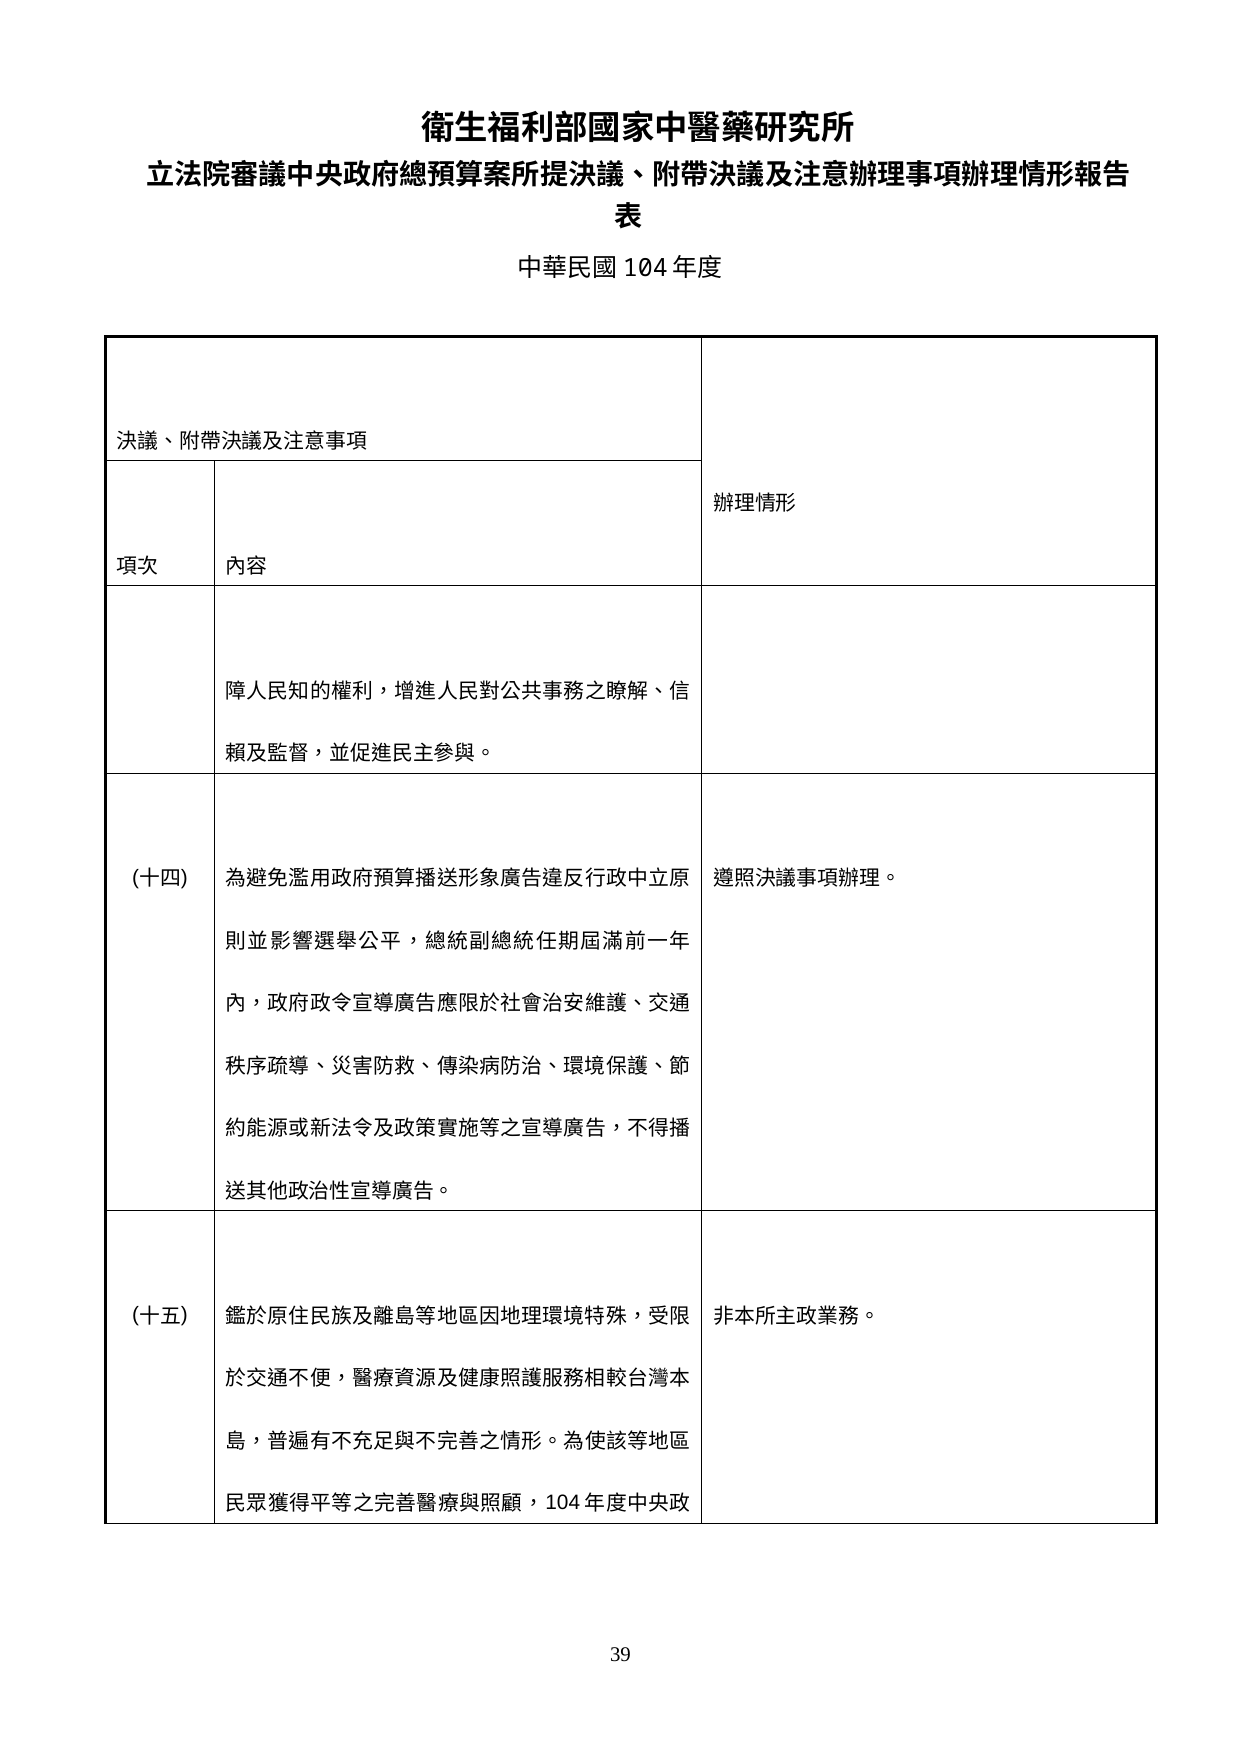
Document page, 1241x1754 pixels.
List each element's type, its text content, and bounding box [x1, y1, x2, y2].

table_cell [107, 586, 214, 772]
table_cell 內容 [215, 461, 701, 585]
table_cell 遵照決議事項辦理。 [702, 774, 1155, 1210]
table_header 決議、附帶決議及注意事項 [107, 338, 701, 460]
table_cell 非本所主政業務。 [702, 1211, 1155, 1522]
table_cell (十五) [107, 1211, 214, 1522]
table_cell [702, 586, 1155, 772]
table_cell 為避免濫用政府預算播送形象廣告違反行政中立原則並影響選舉公平，總統副總統任期屆滿前一年內，政府政令宣導廣告應限於社會治安維護、交通秩序疏導、災害防救、傳染病防治、環境保護、節約能源或新法令及政策實施等之宣導廣告，不得播送其他政治性宣導廣告。 [215, 774, 701, 1210]
table_header 辦理情形 [702, 338, 1155, 585]
table_cell 鑑於原住民族及離島等地區因地理環境特殊，受限於交通不便，醫療資源及健康照護服務相較台灣本島，普遍有不充足與不完善之情形。為使該等地區民眾獲得平等之完善醫療與照顧，104年度中央政 [215, 1211, 701, 1522]
table_cell 障人民知的權利，增進人民對公共事務之瞭解、信賴及監督，並促進民主參與。 [215, 586, 701, 772]
table_cell (十四) [107, 774, 214, 1210]
table_cell 項次 [107, 461, 214, 585]
